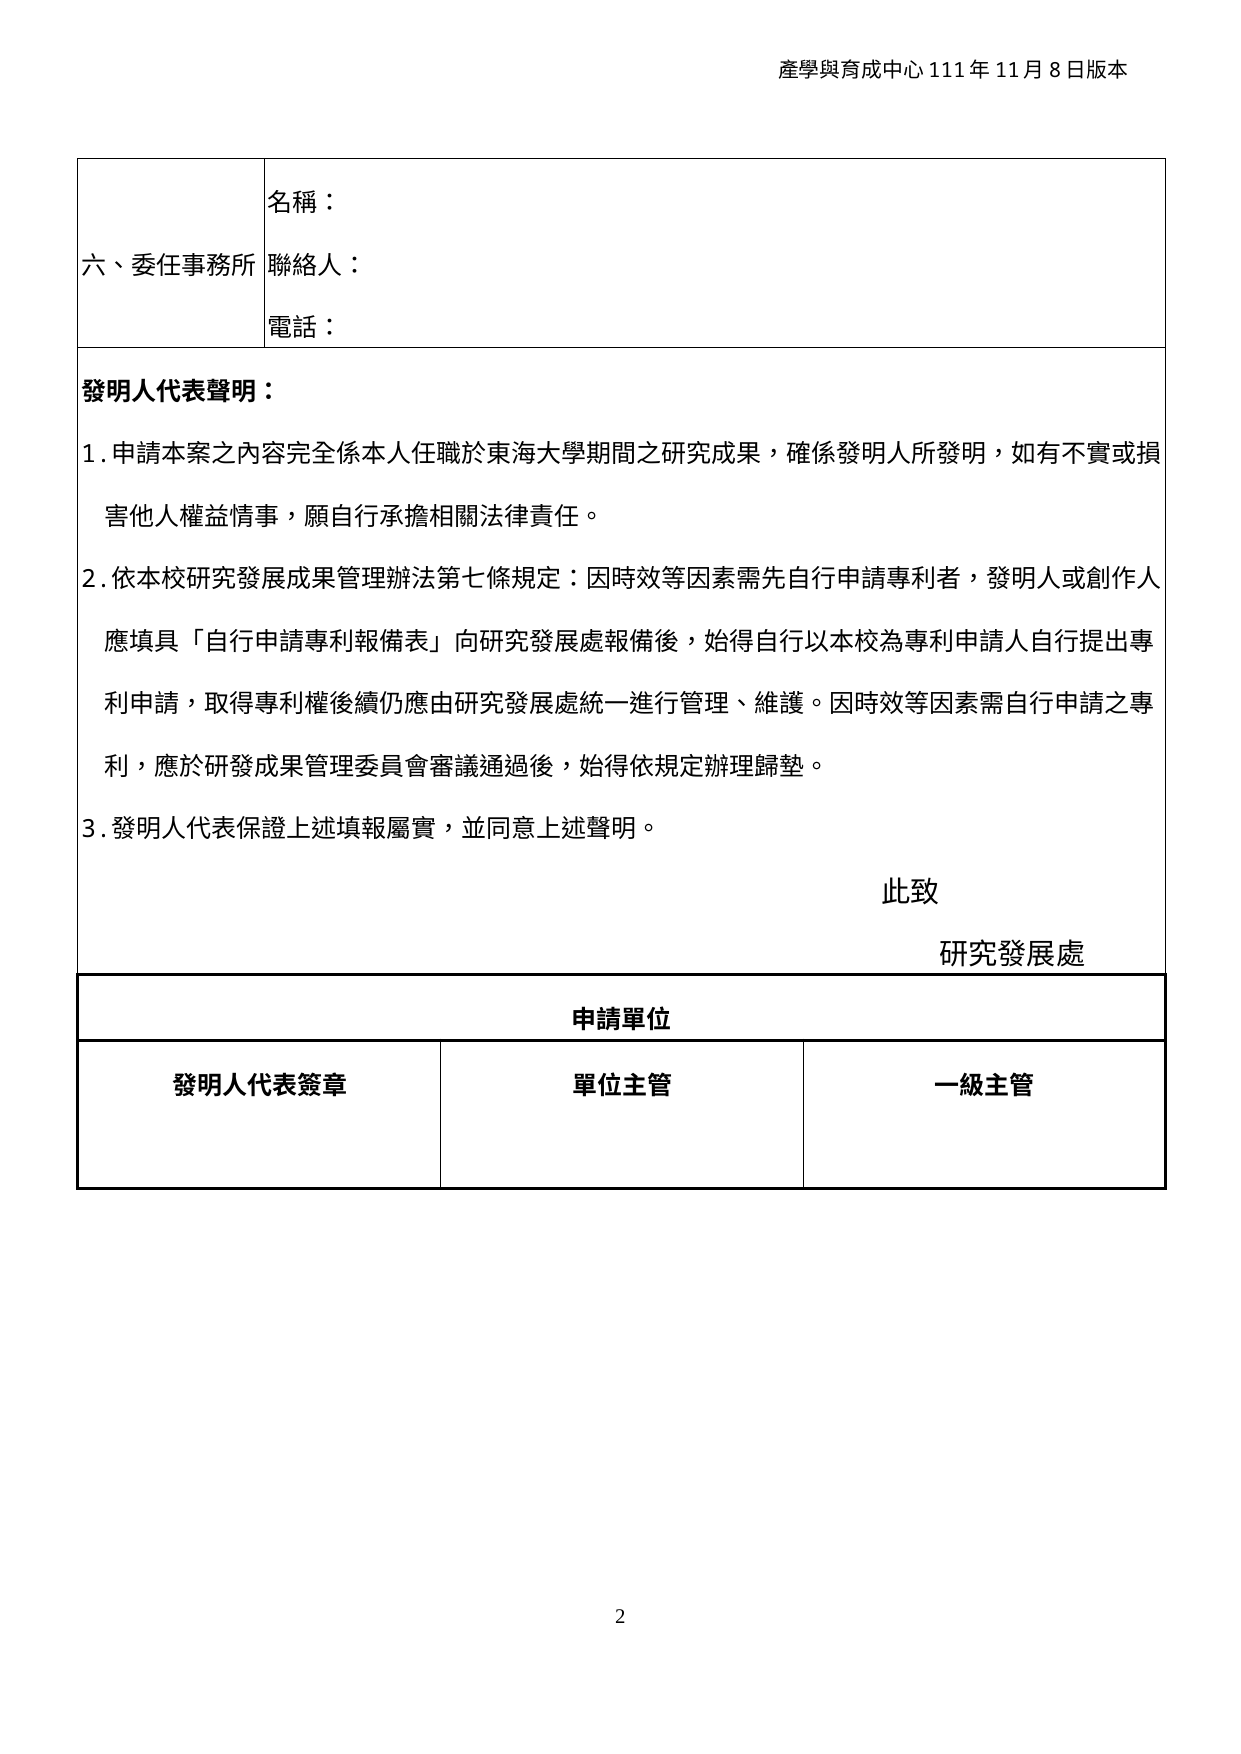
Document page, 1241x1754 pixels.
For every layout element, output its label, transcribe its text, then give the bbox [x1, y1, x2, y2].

table_cell 發明人代表簽章 [79, 1042, 440, 1104]
table_cell [804, 1104, 1164, 1187]
table_cell [441, 1104, 803, 1187]
table_cell 六、委任事務所 [78, 159, 264, 347]
table_cell [79, 1104, 440, 1187]
table_cell 一級主管 [804, 1042, 1164, 1104]
table_cell 名稱： 聯絡人： 電話： [265, 159, 1165, 347]
table_cell 申請單位 [79, 976, 1164, 1038]
table_cell 單位主管 [441, 1042, 803, 1104]
table_cell 發明人代表聲明： 1.申請本案之內容完全係本人任職於東海大學期間之研究成果，確係發明人所發明，如有不實或損害他人權益情事，願自行承擔相關法律責任。 2.依本校研究發展成果管理辦法第七條規定：因時效等因素需先自行申請專利者，發明人或創作人應填具「自行申請專利報備表」向研究發展處報備後，始得自行以本校為專利申請人自行提出專利申請，取得專利權後續仍應由研究發展處統一進行管理、維護。因時效等因素需自行申請之專利，應於研發成果管理委員會審議通過後，始得依規定辦理歸墊。 3.發明人代表保證上述填報屬實，並同意上述聲明。 此致 研究發展處 [78, 348, 1165, 973]
